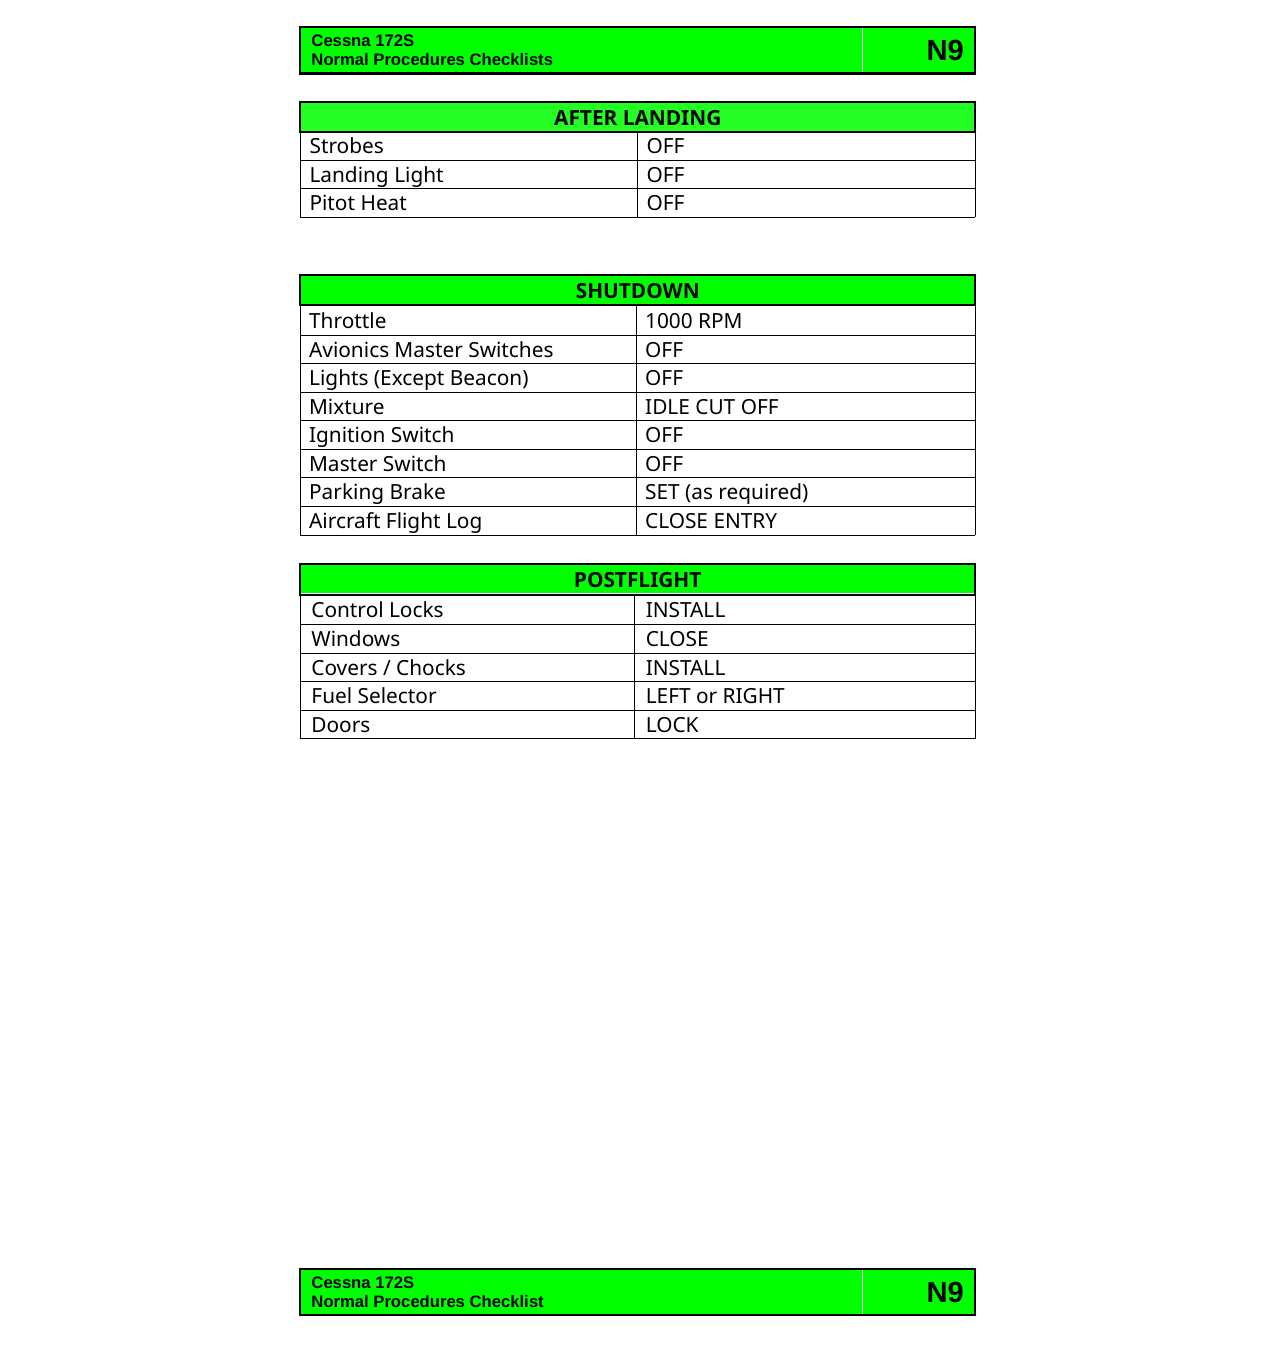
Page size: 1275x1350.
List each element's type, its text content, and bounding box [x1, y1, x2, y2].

table_cell SET (as required) [637, 478, 975, 506]
table_header POSTFLIGHT [301, 565, 974, 593]
table_cell Master Switch [301, 450, 636, 477]
table_cell INSTALL [635, 596, 975, 624]
table_cell Landing Light [301, 161, 637, 188]
table_cell IDLE CUT OFF [637, 393, 975, 420]
table_cell Mixture [301, 393, 636, 420]
table_cell Pitot Heat [301, 189, 637, 217]
table_cell CLOSE ENTRY [637, 507, 975, 534]
table_cell Fuel Selector [301, 682, 634, 710]
table_cell Strobes [301, 133, 637, 159]
table_cell Doors [301, 711, 634, 738]
table_cell Parking Brake [301, 478, 636, 506]
table_header SHUTDOWN [301, 276, 974, 304]
table_cell Aircraft Flight Log [301, 507, 636, 534]
table_cell Avionics Master Switches [301, 336, 636, 363]
table_header AFTER LANDING [301, 103, 974, 131]
table_cell OFF [638, 189, 975, 217]
table_cell Lights (Except Beacon) [301, 364, 636, 392]
table_cell Ignition Switch [301, 421, 636, 449]
table_cell INSTALL [635, 654, 975, 681]
table_cell Covers / Chocks [301, 654, 634, 681]
table_cell Throttle [301, 306, 636, 335]
table_cell 1000 RPM [637, 306, 975, 335]
table_cell OFF [637, 450, 975, 477]
table_cell Control Locks [301, 596, 634, 624]
table_cell Windows [301, 625, 634, 653]
table_cell OFF [637, 421, 975, 449]
table_cell OFF [638, 161, 975, 188]
table_cell LOCK [635, 711, 975, 738]
table_cell OFF [637, 364, 975, 392]
table_cell LEFT or RIGHT [635, 682, 975, 710]
table_cell OFF [637, 336, 975, 363]
table_cell CLOSE [635, 625, 975, 653]
table_cell OFF [638, 133, 975, 159]
